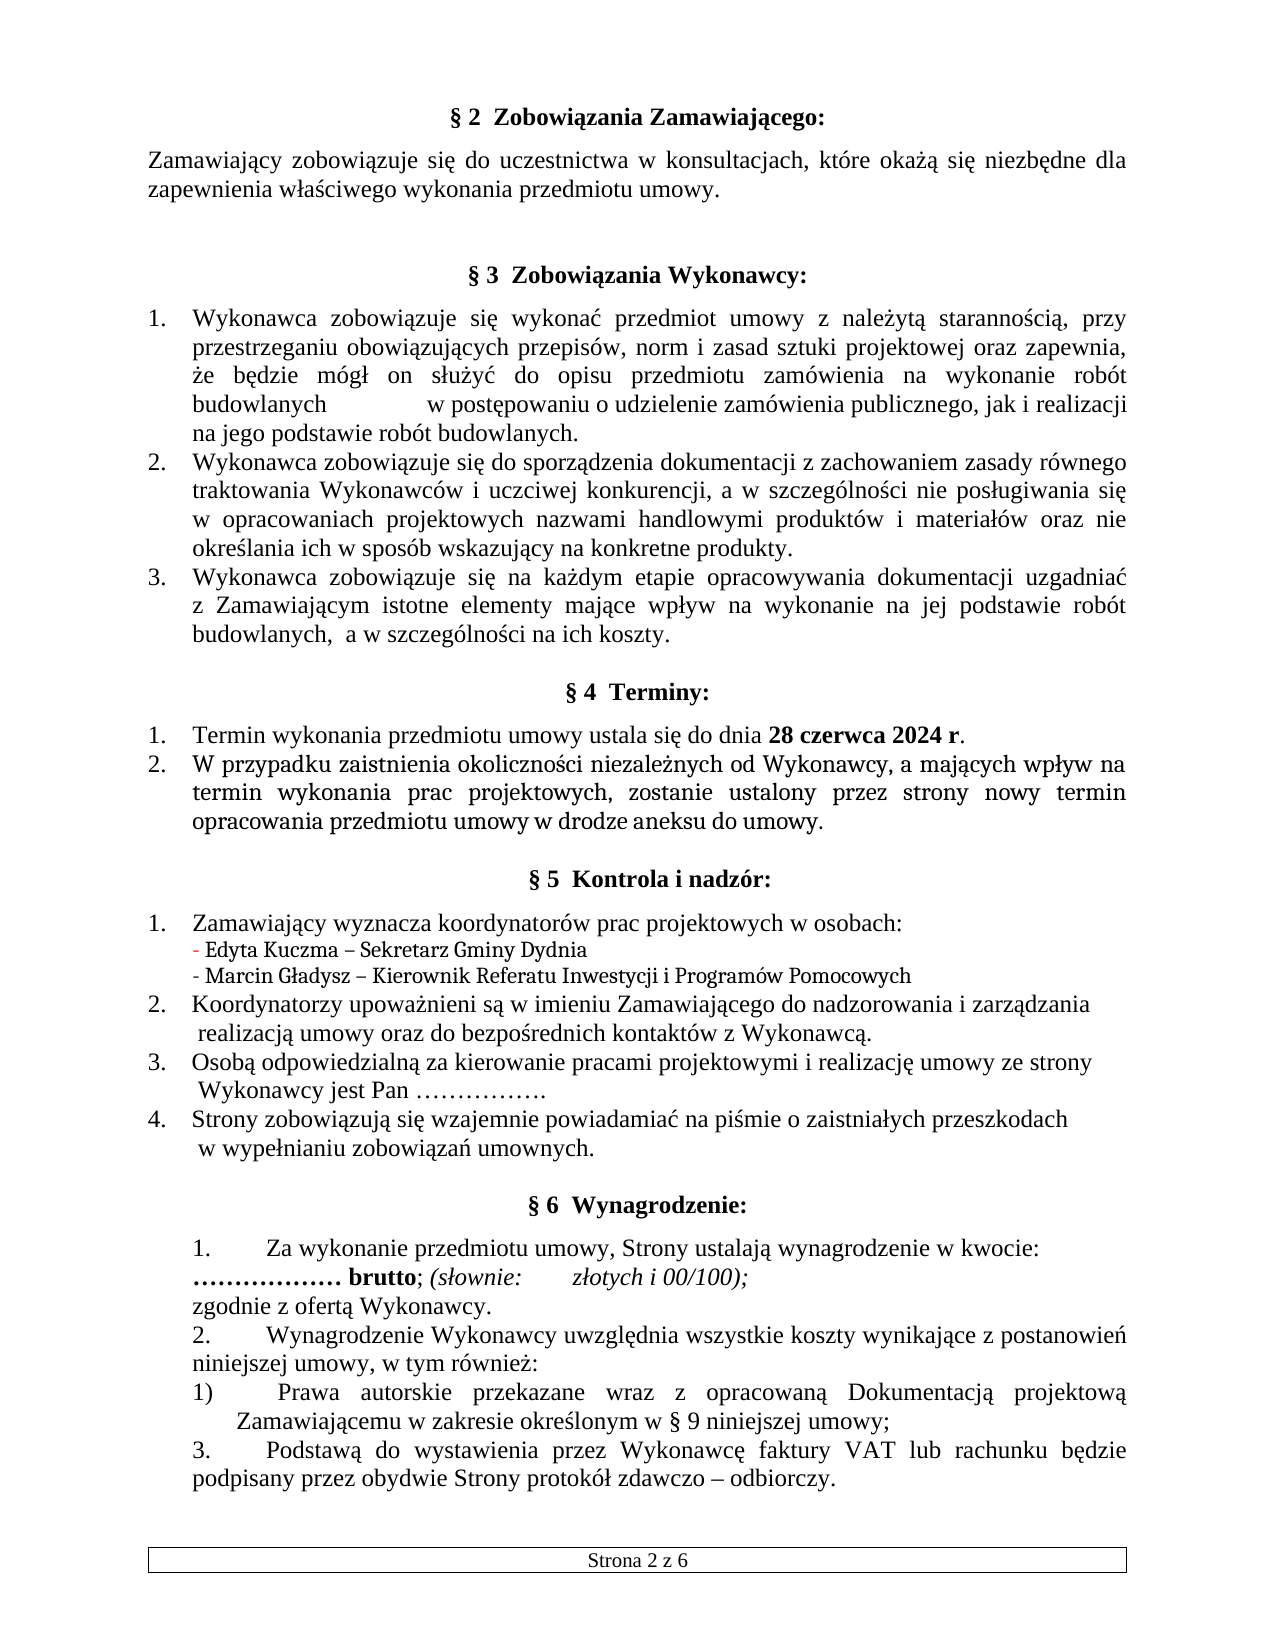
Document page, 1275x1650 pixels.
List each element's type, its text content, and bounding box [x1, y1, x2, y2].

text § 4 Terminy: [148, 677, 1127, 706]
list Za wykonanie przedmiotu umowy, Strony ustalają wynagrodzenie w kwocie: [192, 1233, 1127, 1262]
text 3. Osobą odpowiedzialną za kierowanie pracami projektowymi i realizację umowy ze strony [148, 1047, 1127, 1075]
text realizacją umowy oraz do bezpośrednich kontaktów z Wykonawcą. [148, 1018, 1127, 1047]
list W przypadku zaistnienia okoliczności niezależnych od Wykonawcy, a mających wpływ na termin wykonania prac projektowych, zostanie ustalony przez strony nowy termin opracowania przedmiotu umowy w drodze aneksu do umowy. [148, 749, 1127, 836]
text § 5 Kontrola i nadzór: [148, 864, 1127, 893]
text w wypełnianiu zobowiązań umownych. [148, 1133, 1127, 1162]
list Podstawą do wystawienia przez Wykonawcę faktury VAT lub rachunku będzie podpisany przez obydwie Strony protokół zdawczo – odbiorczy. [192, 1435, 1127, 1492]
text ……………… brutto; (słownie: złotych i 00/100); [192, 1262, 1127, 1291]
text Wykonawcy jest Pan ……………. [148, 1075, 1127, 1104]
list Wykonawca zobowiązuje się do sporządzenia dokumentacji z zachowaniem zasady równego traktowania Wykonawców i uczciwej konkurencji, a w szczególności nie posługiwania się w opracowaniach projektowych nazwami handlowymi produktów i materiałów oraz nie określania ich w sposób wskazujący na konkretne produkty. [148, 447, 1127, 562]
list Termin wykonania przedmiotu umowy ustala się do dnia 28 czerwca 2024 r. [148, 720, 1127, 749]
list Wykonawca zobowiązuje się wykonać przedmiot umowy z należytą starannością, przy przestrzeganiu obowiązujących przepisów, norm i zasad sztuki projektowej oraz zapewnia, że będzie mógł on służyć do opisu przedmiotu zamówienia na wykonanie robót budowlanych w postępowaniu o udzielenie zamówienia publicznego, jak i realizacji na jego podstawie robót budowlanych. [148, 303, 1127, 447]
text § 2 Zobowiązania Zamawiającego: [148, 102, 1127, 131]
text - Marcin Gładysz – Kierownik Referatu Inwestycji i Programów Pomocowych [192, 963, 1127, 989]
list Prawa autorskie przekazane wraz z opracowaną Dokumentacją projektową Zamawiającemu w zakresie określonym w § 9 niniejszej umowy; [192, 1377, 1127, 1435]
text zgodnie z ofertą Wykonawcy. [192, 1291, 1127, 1320]
text - Edyta Kuczma – Sekretarz Gminy Dydnia [192, 936, 1127, 963]
list Wykonawca zobowiązuje się na każdym etapie opracowywania dokumentacji uzgadniać z Zamawiającym istotne elementy mające wpływ na wykonanie na jej podstawie robót budowlanych, a w szczególności na ich koszty. [148, 562, 1127, 648]
text § 3 Zobowiązania Wykonawcy: [148, 260, 1127, 289]
list Wynagrodzenie Wykonawcy uwzględnia wszystkie koszty wynikające z postanowień niniejszej umowy, w tym również: [192, 1320, 1127, 1377]
text § 6 Wynagrodzenie: [148, 1190, 1127, 1219]
list Zamawiający wyznacza koordynatorów prac projektowych w osobach: [148, 908, 1127, 936]
text 2. Koordynatorzy upoważnieni są w imieniu Zamawiającego do nadzorowania i zarządzania [148, 989, 1127, 1018]
text 4. Strony zobowiązują się wzajemnie powiadamiać na piśmie o zaistniałych przeszkodach [148, 1104, 1127, 1133]
text Zamawiający zobowiązuje się do uczestnictwa w konsultacjach, które okażą się niezbędne dla zapewnienia właściwego wykonania przedmiotu umowy. [148, 145, 1127, 202]
